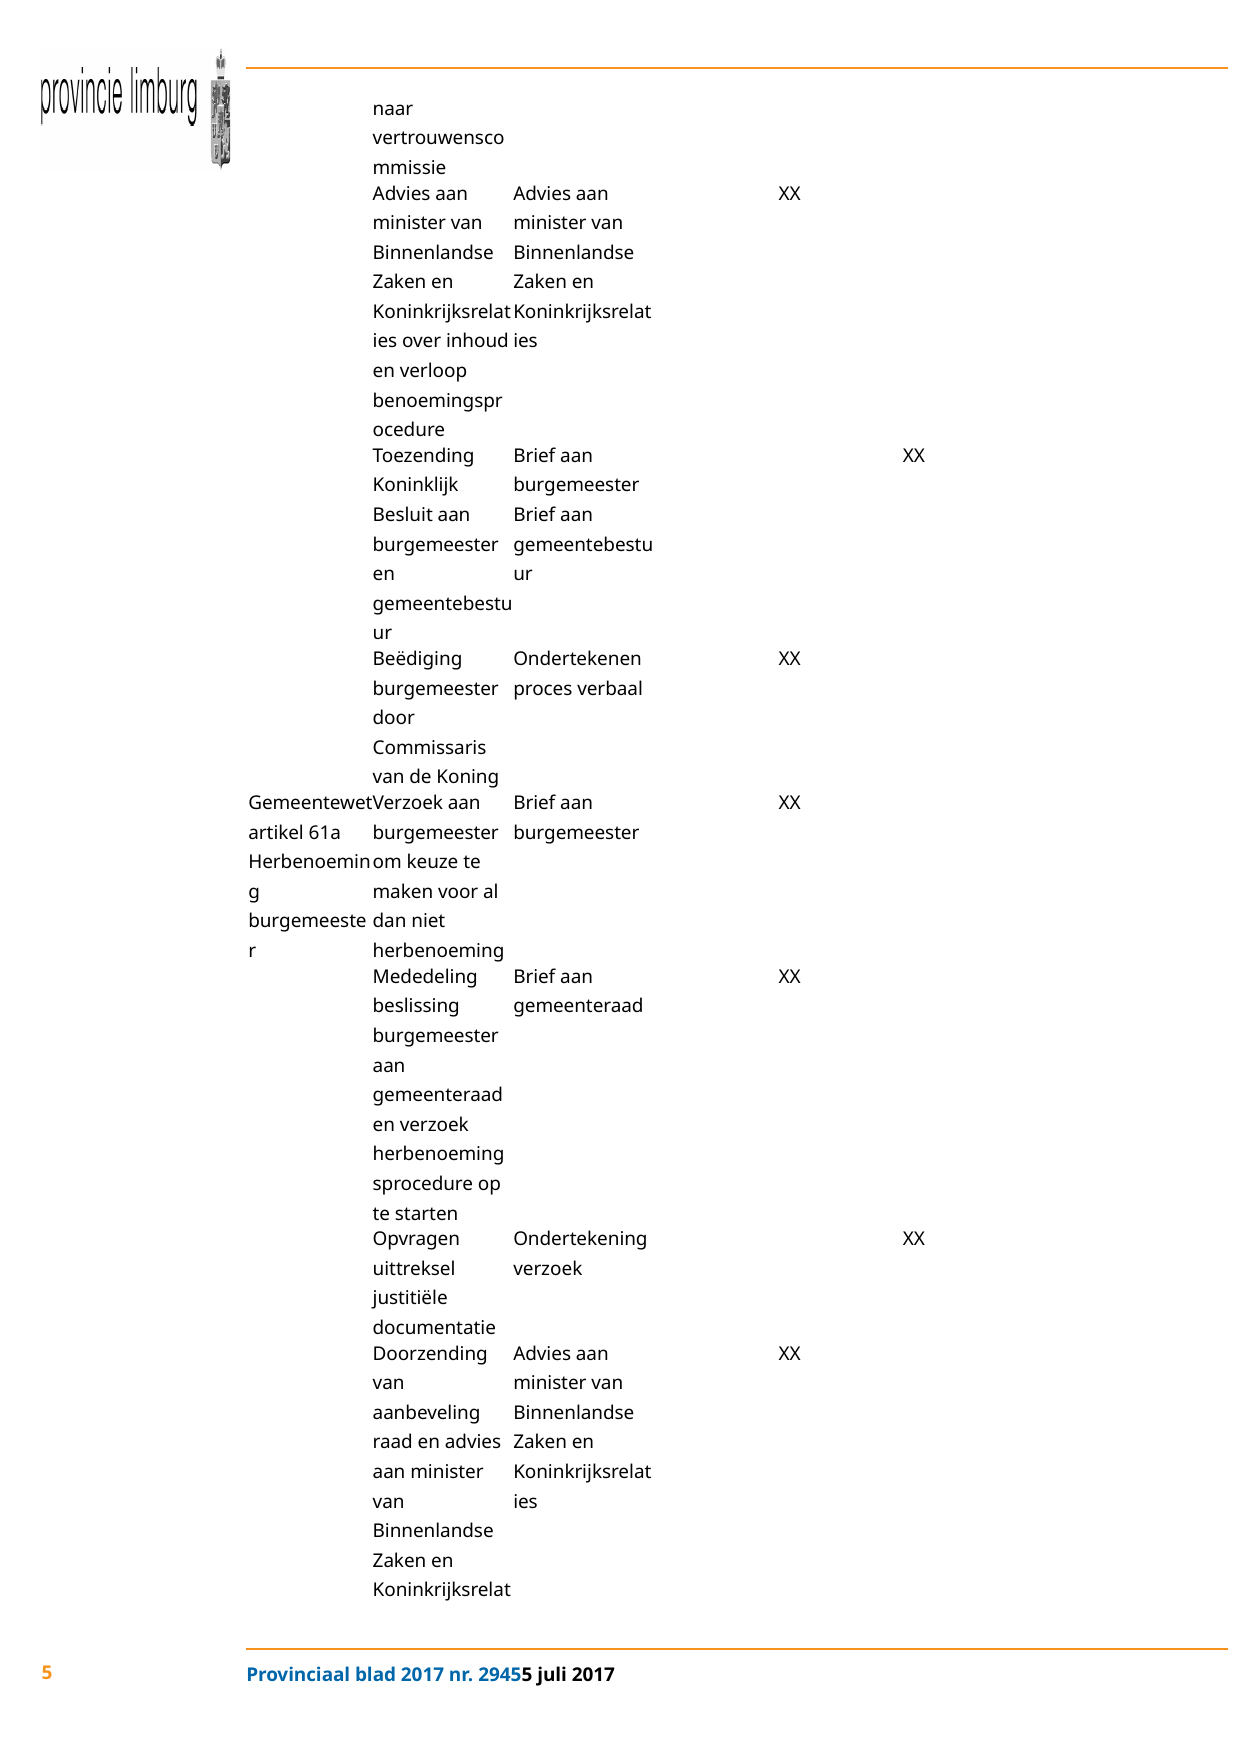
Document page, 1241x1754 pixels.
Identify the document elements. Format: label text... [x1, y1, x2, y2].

table_cell Doorzending van aanbeveling raad en advies aan minister van Binnenlandse Zaken en Koninkrijksrelat [373, 1340, 513, 1602]
table_cell [903, 95, 1027, 180]
table_cell Brief aan gemeenteraad [513, 963, 654, 1225]
table_cell [1027, 95, 1152, 180]
table_cell XX [778, 645, 903, 789]
table_cell XX [778, 963, 903, 1225]
table_cell Advies aan minister van Binnenlandse Zaken en Koninkrijksrelaties [513, 1340, 654, 1602]
table_cell XX [778, 180, 903, 442]
table_cell [654, 180, 778, 442]
table_cell [903, 1340, 1027, 1602]
table_cell Beëdiging burgemeester door Commissaris van de Koning [373, 645, 513, 789]
table_cell [903, 180, 1027, 442]
table_cell XX [903, 1225, 1027, 1340]
table_cell [654, 1340, 778, 1602]
table_cell [903, 645, 1027, 789]
table_cell Ondertekening verzoek [513, 1225, 654, 1340]
table_cell Advies aan minister van Binnenlandse Zaken en Koninkrijksrelaties [513, 180, 654, 442]
table_cell Opvragen uittreksel justitiële documentatie [373, 1225, 513, 1340]
table_cell [654, 442, 778, 645]
table_cell [1027, 1340, 1152, 1602]
table_cell [248, 95, 372, 180]
table_cell XX [778, 1340, 903, 1602]
table_cell [1027, 789, 1152, 963]
table_cell Ondertekenen proces verbaal [513, 645, 654, 789]
table_cell Brief aan burgemeester [513, 789, 654, 963]
picture [41, 47, 231, 172]
table_cell [1027, 963, 1152, 1225]
table_cell [654, 963, 778, 1225]
table_cell [1027, 180, 1152, 442]
table_cell Toezending Koninklijk Besluit aan burgemeester en gemeentebestuur [373, 442, 513, 645]
table_cell naar vertrouwenscommissie [373, 95, 513, 180]
table_cell Gemeentewet artikel 61a Herbenoeming burgemeester [248, 789, 372, 1602]
table_cell Mededeling beslissing burgemeester aan gemeenteraad en verzoek herbenoemingsprocedure op te starten [373, 963, 513, 1225]
table_cell [903, 963, 1027, 1225]
table_cell XX [778, 789, 903, 963]
table_cell [1027, 442, 1152, 645]
table_cell XX [903, 442, 1027, 645]
table_cell [654, 1225, 778, 1340]
table_cell Verzoek aan burgemeester om keuze te maken voor al dan niet herbenoeming [373, 789, 513, 963]
table_cell [778, 442, 903, 645]
table_cell [654, 645, 778, 789]
table_cell [513, 95, 654, 180]
table_cell Advies aan minister van Binnenlandse Zaken en Koninkrijksrelaties over inhoud en verloop benoemingsprocedure [373, 180, 513, 442]
table_cell Brief aan burgemeester Brief aan gemeentebestuur [513, 442, 654, 645]
table_cell [248, 180, 372, 789]
table_cell [903, 789, 1027, 963]
table_cell [654, 789, 778, 963]
table_cell [1027, 1225, 1152, 1340]
table_cell [1027, 645, 1152, 789]
table_cell [778, 1225, 903, 1340]
table_cell [654, 95, 778, 180]
table_cell [778, 95, 903, 180]
